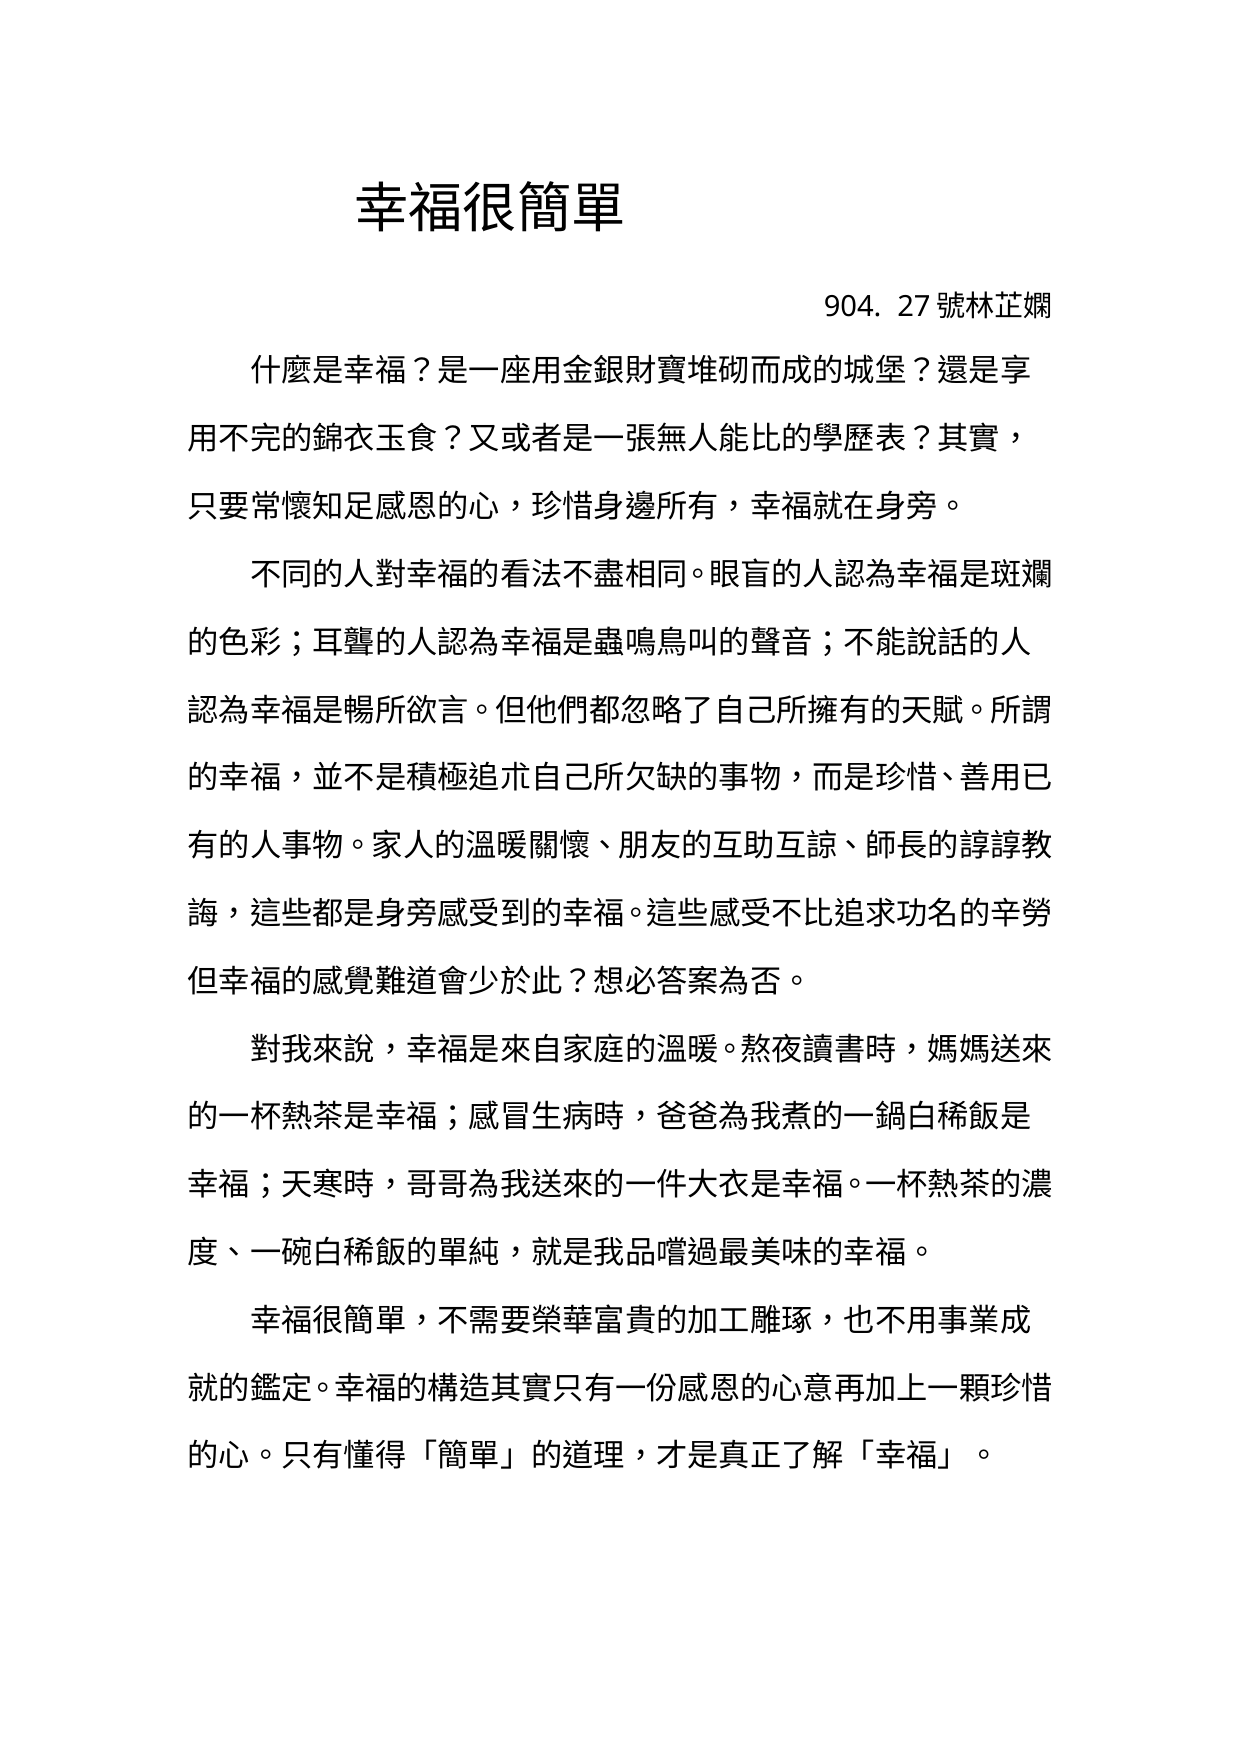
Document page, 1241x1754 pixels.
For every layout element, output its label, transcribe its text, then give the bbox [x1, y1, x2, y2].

text 不同的人對幸福的看法不盡相同。眼盲的人認為幸福是斑斕的色彩；耳聾的人認為幸福是蟲鳴鳥叫的聲音；不能說話的人認為幸福是暢所欲言。但他們都忽略了自己所擁有的天賦。所謂的幸福，並不是積極追朮自己所欠缺的事物，而是珍惜、善用已有的人事物。家人的溫暖關懷、朋友的互助互諒、師長的諄諄教誨，這些都是身旁感受到的幸福。這些感受不比追求功名的辛勞，但幸福的感覺難道會少於此？想必答案為否。 [187, 549, 1053, 1001]
text 什麼是幸福？是一座用金銀財寶堆砌而成的城堡？還是享用不完的錦衣玉食？又或者是一張無人能比的學歷表？其實，只要常懷知足感恩的心，珍惜身邊所有，幸福就在身旁。 [187, 346, 1053, 526]
text 對我來說，幸福是來自家庭的溫暖。熬夜讀書時，媽媽送來的一杯熱茶是幸福；感冒生病時，爸爸為我煮的一鍋白稀飯是幸福；天寒時，哥哥為我送來的一件大衣是幸福。一杯熱茶的濃度、一碗白稀飯的單純，就是我品嚐過最美味的幸福。 [187, 1024, 1053, 1272]
text 幸福很簡單，不需要榮華富貴的加工雕琢，也不用事業成就的鑑定。幸福的構造其實只有一份感恩的心意再加上一顆珍惜的心。只有懂得「簡單」的道理，才是真正了解「幸福」。 [187, 1295, 1053, 1476]
list 27號林芷嫻 [187, 282, 1053, 324]
text 幸福很簡單 [187, 164, 1053, 243]
